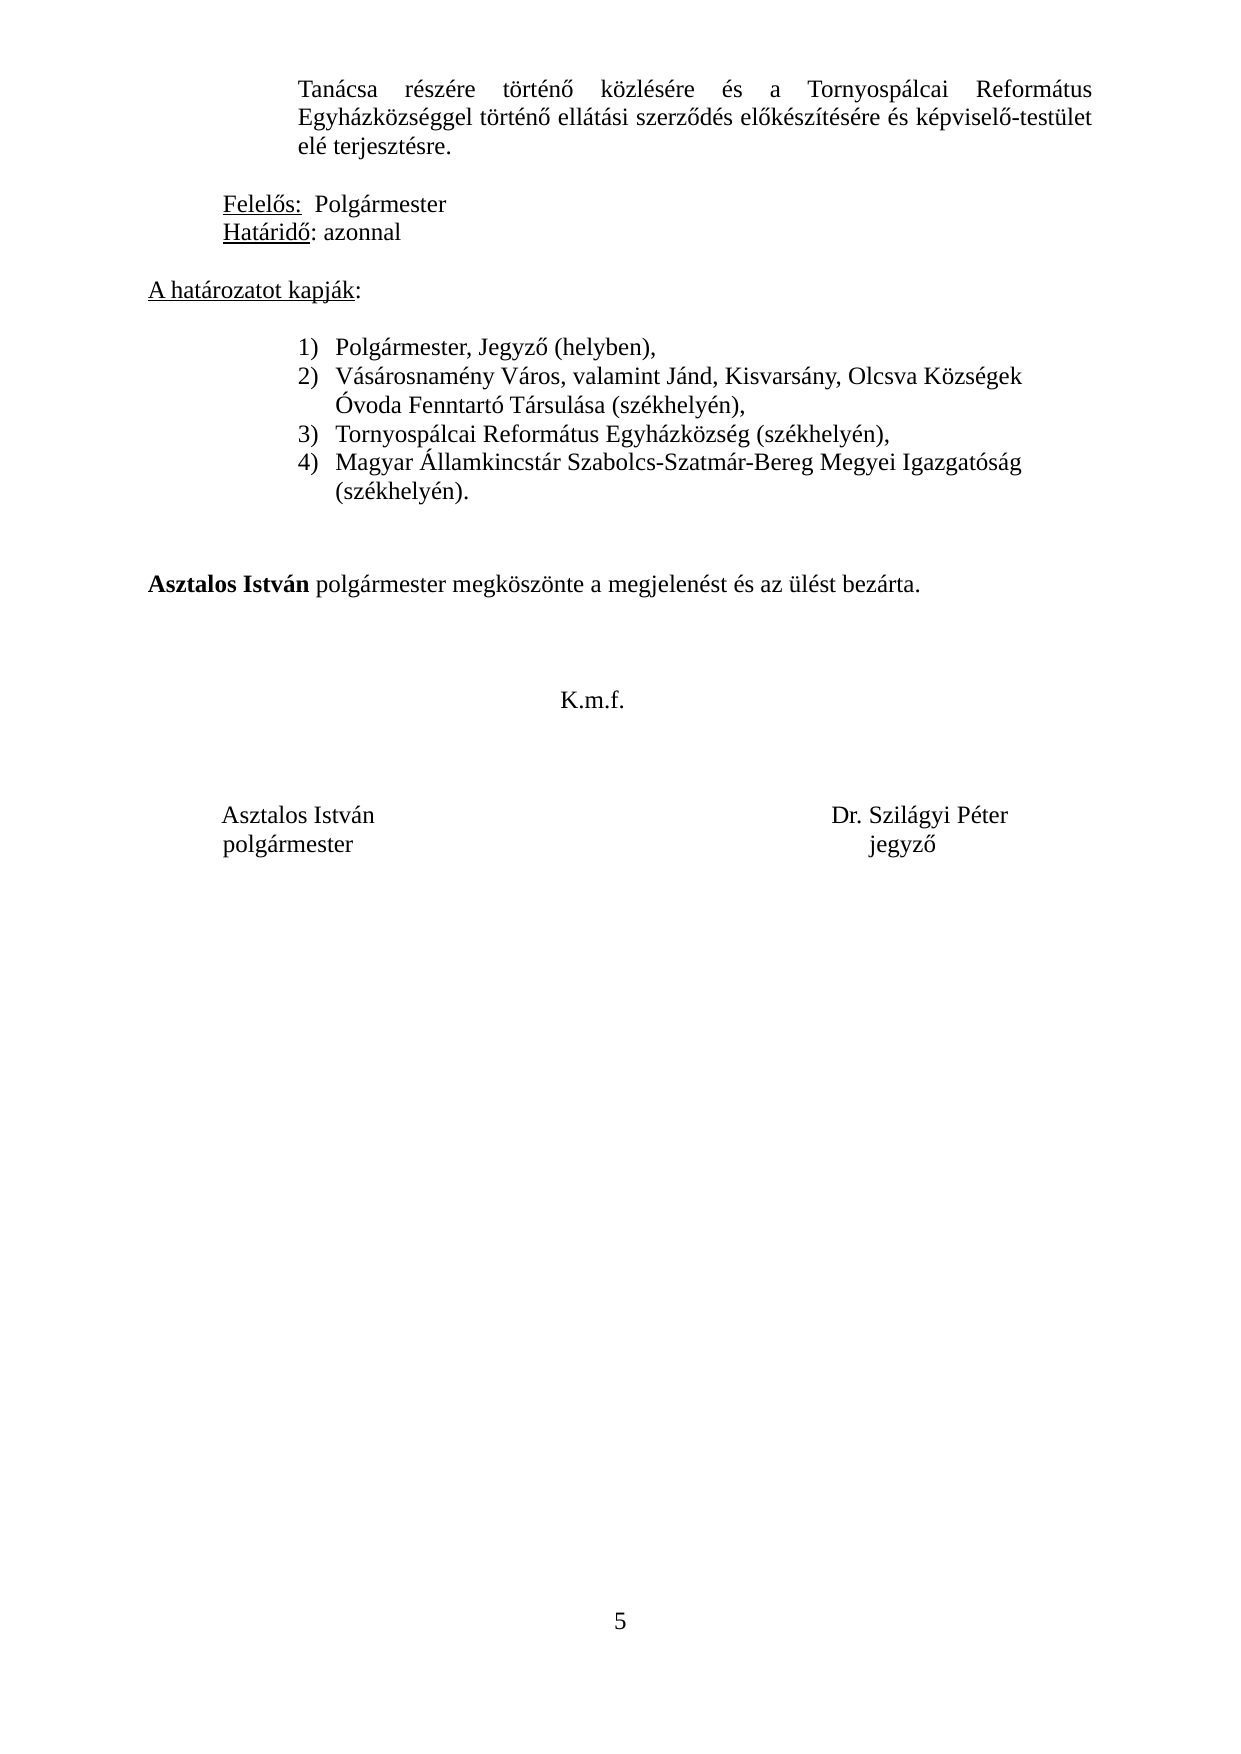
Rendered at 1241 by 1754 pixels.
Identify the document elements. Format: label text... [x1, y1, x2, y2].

text Határidő: azonnal [223, 217, 1093, 246]
text Felelős: Polgármester [223, 189, 1093, 217]
text Asztalos István Dr. Szilágyi Péter [148, 800, 1093, 829]
list Polgármester, Jegyző (helyben), [298, 332, 1093, 361]
text K.m.f. [148, 685, 1093, 714]
list Tanácsa részére történő közlésére és a Tornyospálcai Református Egyházközséggel történő ellátási szerződés előkészítésére és képviselő-testület elé terjesztésre. [260, 74, 1093, 160]
list Tornyospálcai Református Egyházközség (székhelyén), [298, 419, 1093, 447]
text A határozatot kapják: [148, 275, 1093, 304]
list Asztalos István polgármester megköszönte a megjelenést és az ülést bezárta. [148, 567, 1093, 599]
list Magyar Államkincstár Szabolcs-Szatmár-Bereg Megyei Igazgatóság (székhelyén). [298, 447, 1093, 505]
text polgármester jegyző [148, 829, 1093, 857]
list Vásárosnamény Város, valamint Jánd, Kisvarsány, Olcsva Községek Óvoda Fenntartó Társulása (székhelyén), [298, 361, 1093, 419]
